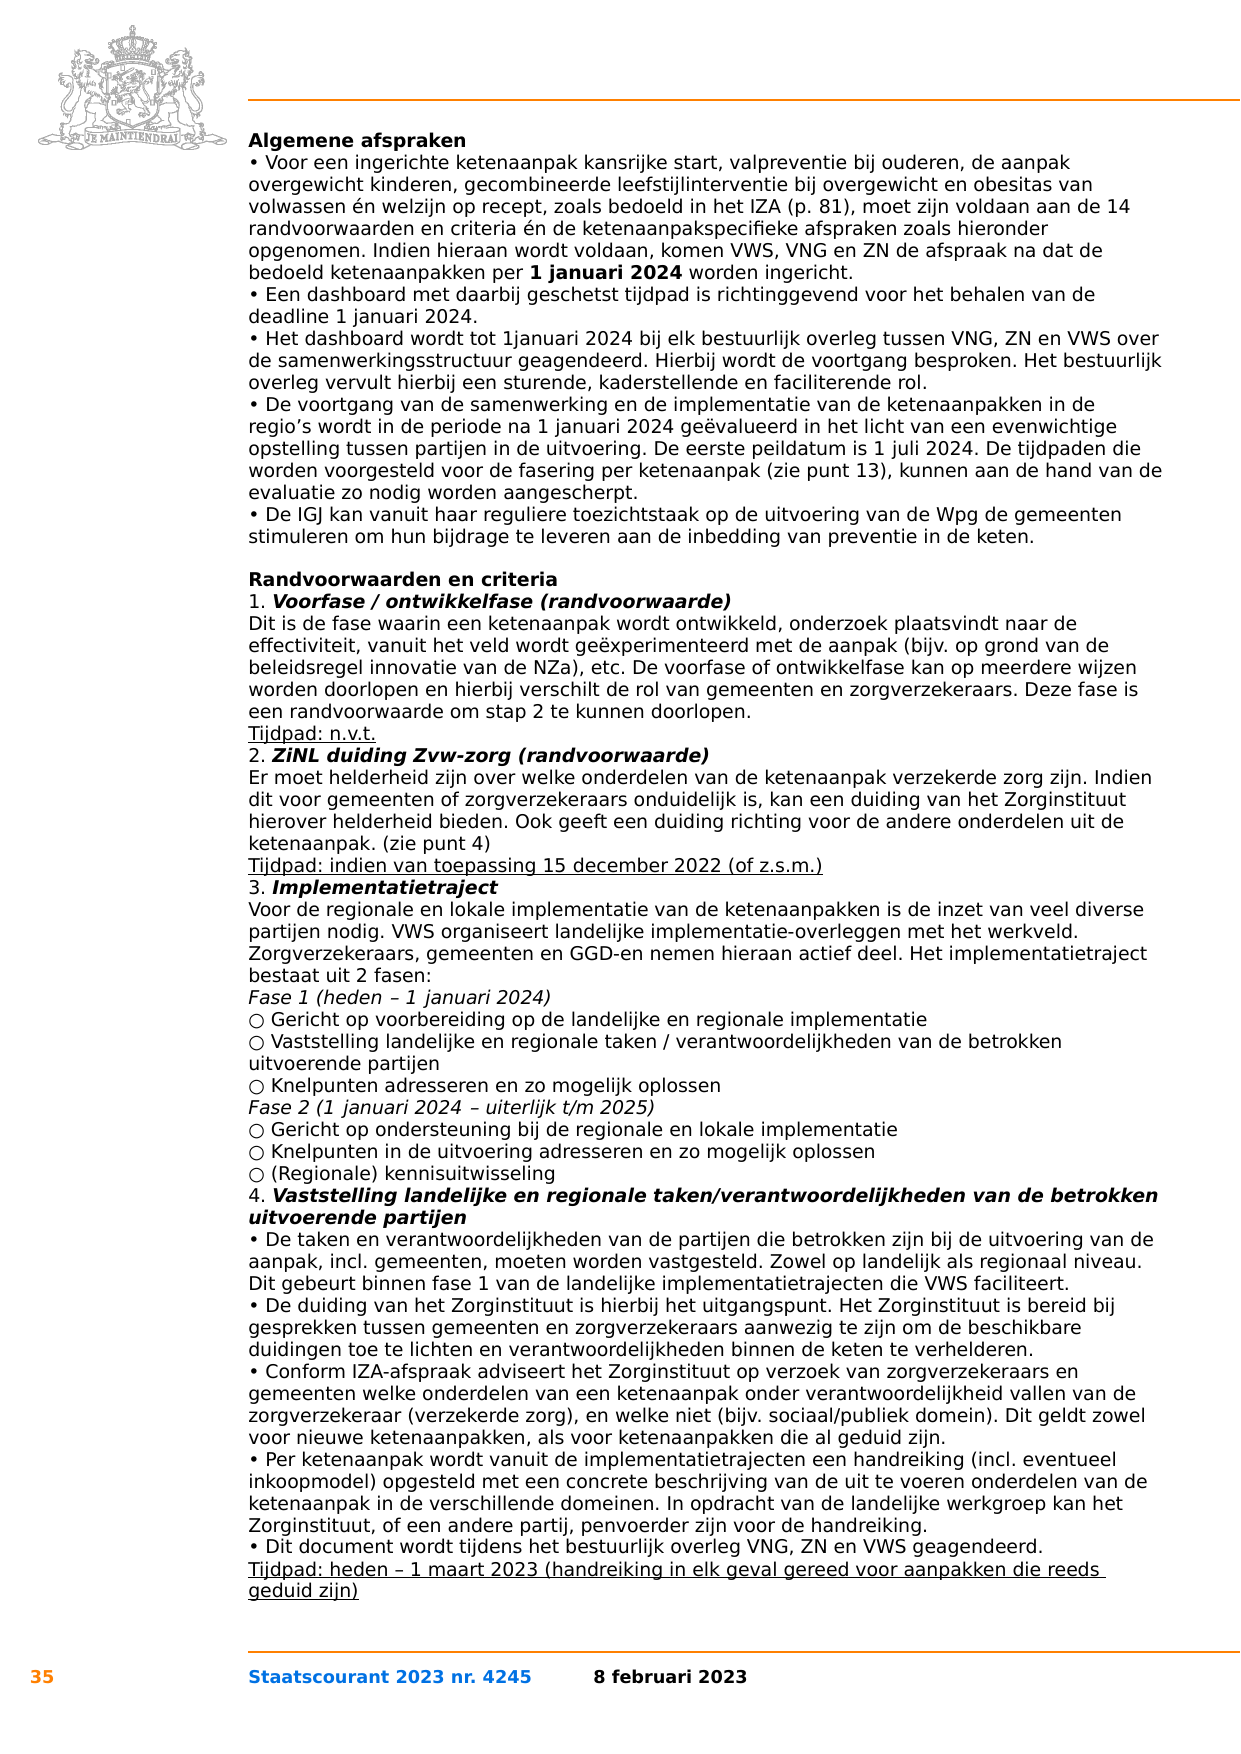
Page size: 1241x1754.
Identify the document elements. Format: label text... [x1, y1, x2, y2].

subtitle Randvoorwaarden en criteria [248, 569, 1163, 591]
text • Per ketenaanpak wordt vanuit de implementatietrajecten een handreiking (incl. eventueel inkoopmodel) opgesteld met een concrete beschrijving van de uit te voeren onderdelen van de ketenaanpak in de verschillende domeinen. In opdracht van de landelijke werkgroep kan het Zorginstituut, of een andere partij, penvoerder zijn voor de handreiking. [248, 1448, 1163, 1536]
text Tijdpad: heden – 1 maart 2023 (handreiking in elk geval gereed voor aanpakken die reeds geduid zijn) [248, 1558, 1163, 1602]
text • De voortgang van de samenwerking en de implementatie van de ketenaanpakken in de regio’s wordt in de periode na 1 januari 2024 geëvalueerd in het licht van een evenwichtige opstelling tussen partijen in de uitvoering. De eerste peildatum is 1 juli 2024. De tijdpaden die worden voorgesteld voor de fasering per ketenaanpak (zie punt 13), kunnen aan de hand van de evaluatie zo nodig worden aangescherpt. [248, 394, 1163, 503]
text • Een dashboard met daarbij geschetst tijdpad is richtinggevend voor het behalen van de deadline 1 januari 2024. [248, 284, 1163, 328]
picture [38, 25, 227, 150]
text • Het dashboard wordt tot 1januari 2024 bij elk bestuurlijk overleg tussen VNG, ZN en VWS over de samenwerkingsstructuur geagendeerd. Hierbij wordt de voortgang besproken. Het bestuurlijk overleg vervult hierbij een sturende, kaderstellende en faciliterende rol. [248, 328, 1163, 394]
text • Conform IZA-afspraak adviseert het Zorginstituut op verzoek van zorgverzekeraars en gemeenten welke onderdelen van een ketenaanpak onder verantwoordelijkheid vallen van de zorgverzekeraar (verzekerde zorg), en welke niet (bijv. sociaal/publiek domein). Dit geldt zowel voor nieuwe ketenaanpakken, als voor ketenaanpakken die al geduid zijn. [248, 1361, 1163, 1448]
text Tijdpad: indien van toepassing 15 december 2022 (of z.s.m.) [248, 855, 1163, 877]
text Tijdpad: n.v.t. [248, 723, 1163, 745]
text • Voor een ingerichte ketenaanpak kansrijke start, valpreventie bij ouderen, de aanpak overgewicht kinderen, gecombineerde leefstijlinterventie bij overgewicht en obesitas van volwassen én welzijn op recept, zoals bedoeld in het IZA (p. 81), moet zijn voldaan aan de 14 randvoorwaarden en criteria én de ketenaanpakspecifieke afspraken zoals hieronder opgenomen. Indien hieraan wordt voldaan, komen VWS, VNG en ZN de afspraak na dat de bedoeld ketenaanpakken per 1 januari 2024 worden ingericht. [248, 152, 1163, 284]
text Dit is de fase waarin een ketenaanpak wordt ontwikkeld, onderzoek plaatsvindt naar de effectiviteit, vanuit het veld wordt geëxperimenteerd met de aanpak (bijv. op grond van de beleidsregel innovatie van de NZa), etc. De voorfase of ontwikkelfase kan op meerdere wijzen worden doorlopen en hierbij verschilt de rol van gemeenten en zorgverzekeraars. Deze fase is een randvoorwaarde om stap 2 te kunnen doorlopen. [248, 613, 1163, 723]
text ○ Knelpunten adresseren en zo mogelijk oplossen [248, 1075, 1163, 1097]
text ○ Vaststelling landelijke en regionale taken / verantwoordelijkheden van de betrokken uitvoerende partijen [248, 1031, 1163, 1075]
text 3. Implementatietraject [248, 877, 1163, 899]
text Fase 1 (heden – 1 januari 2024) [248, 987, 1163, 1009]
text ○ Gericht op ondersteuning bij de regionale en lokale implementatie [248, 1119, 1163, 1141]
subtitle Algemene afspraken [248, 130, 1163, 152]
text • De taken en verantwoordelijkheden van de partijen die betrokken zijn bij de uitvoering van de aanpak, incl. gemeenten, moeten worden vastgesteld. Zowel op landelijk als regionaal niveau. Dit gebeurt binnen fase 1 van de landelijke implementatietrajecten die VWS faciliteert. [248, 1229, 1163, 1295]
text ○ Gericht op voorbereiding op de landelijke en regionale implementatie [248, 1009, 1163, 1031]
text • Dit document wordt tijdens het bestuurlijk overleg VNG, ZN en VWS geagendeerd. [248, 1536, 1163, 1558]
text 4. Vaststelling landelijke en regionale taken/verantwoordelijkheden van de betrokken uitvoerende partijen [248, 1185, 1163, 1229]
text Fase 2 (1 januari 2024 – uiterlijk t/m 2025) [248, 1097, 1163, 1119]
text ○ Knelpunten in de uitvoering adresseren en zo mogelijk oplossen [248, 1141, 1163, 1163]
text Er moet helderheid zijn over welke onderdelen van de ketenaanpak verzekerde zorg zijn. Indien dit voor gemeenten of zorgverzekeraars onduidelijk is, kan een duiding van het Zorginstituut hierover helderheid bieden. Ook geeft een duiding richting voor de andere onderdelen uit de ketenaanpak. (zie punt 4) [248, 767, 1163, 855]
text • De duiding van het Zorginstituut is hierbij het uitgangspunt. Het Zorginstituut is bereid bij gesprekken tussen gemeenten en zorgverzekeraars aanwezig te zijn om de beschikbare duidingen toe te lichten en verantwoordelijkheden binnen de keten te verhelderen. [248, 1295, 1163, 1361]
text 1. Voorfase / ontwikkelfase (randvoorwaarde) [248, 591, 1163, 613]
text 2. ZiNL duiding Zvw-zorg (randvoorwaarde) [248, 745, 1163, 767]
text • De IGJ kan vanuit haar reguliere toezichtstaak op de uitvoering van de Wpg de gemeenten stimuleren om hun bijdrage te leveren aan de inbedding van preventie in de keten. [248, 503, 1163, 547]
text ○ (Regionale) kennisuitwisseling [248, 1163, 1163, 1185]
text Voor de regionale en lokale implementatie van de ketenaanpakken is de inzet van veel diverse partijen nodig. VWS organiseert landelijke implementatie-overleggen met het werkveld. Zorgverzekeraars, gemeenten en GGD-en nemen hieraan actief deel. Het implementatietraject bestaat uit 2 fasen: [248, 899, 1163, 987]
